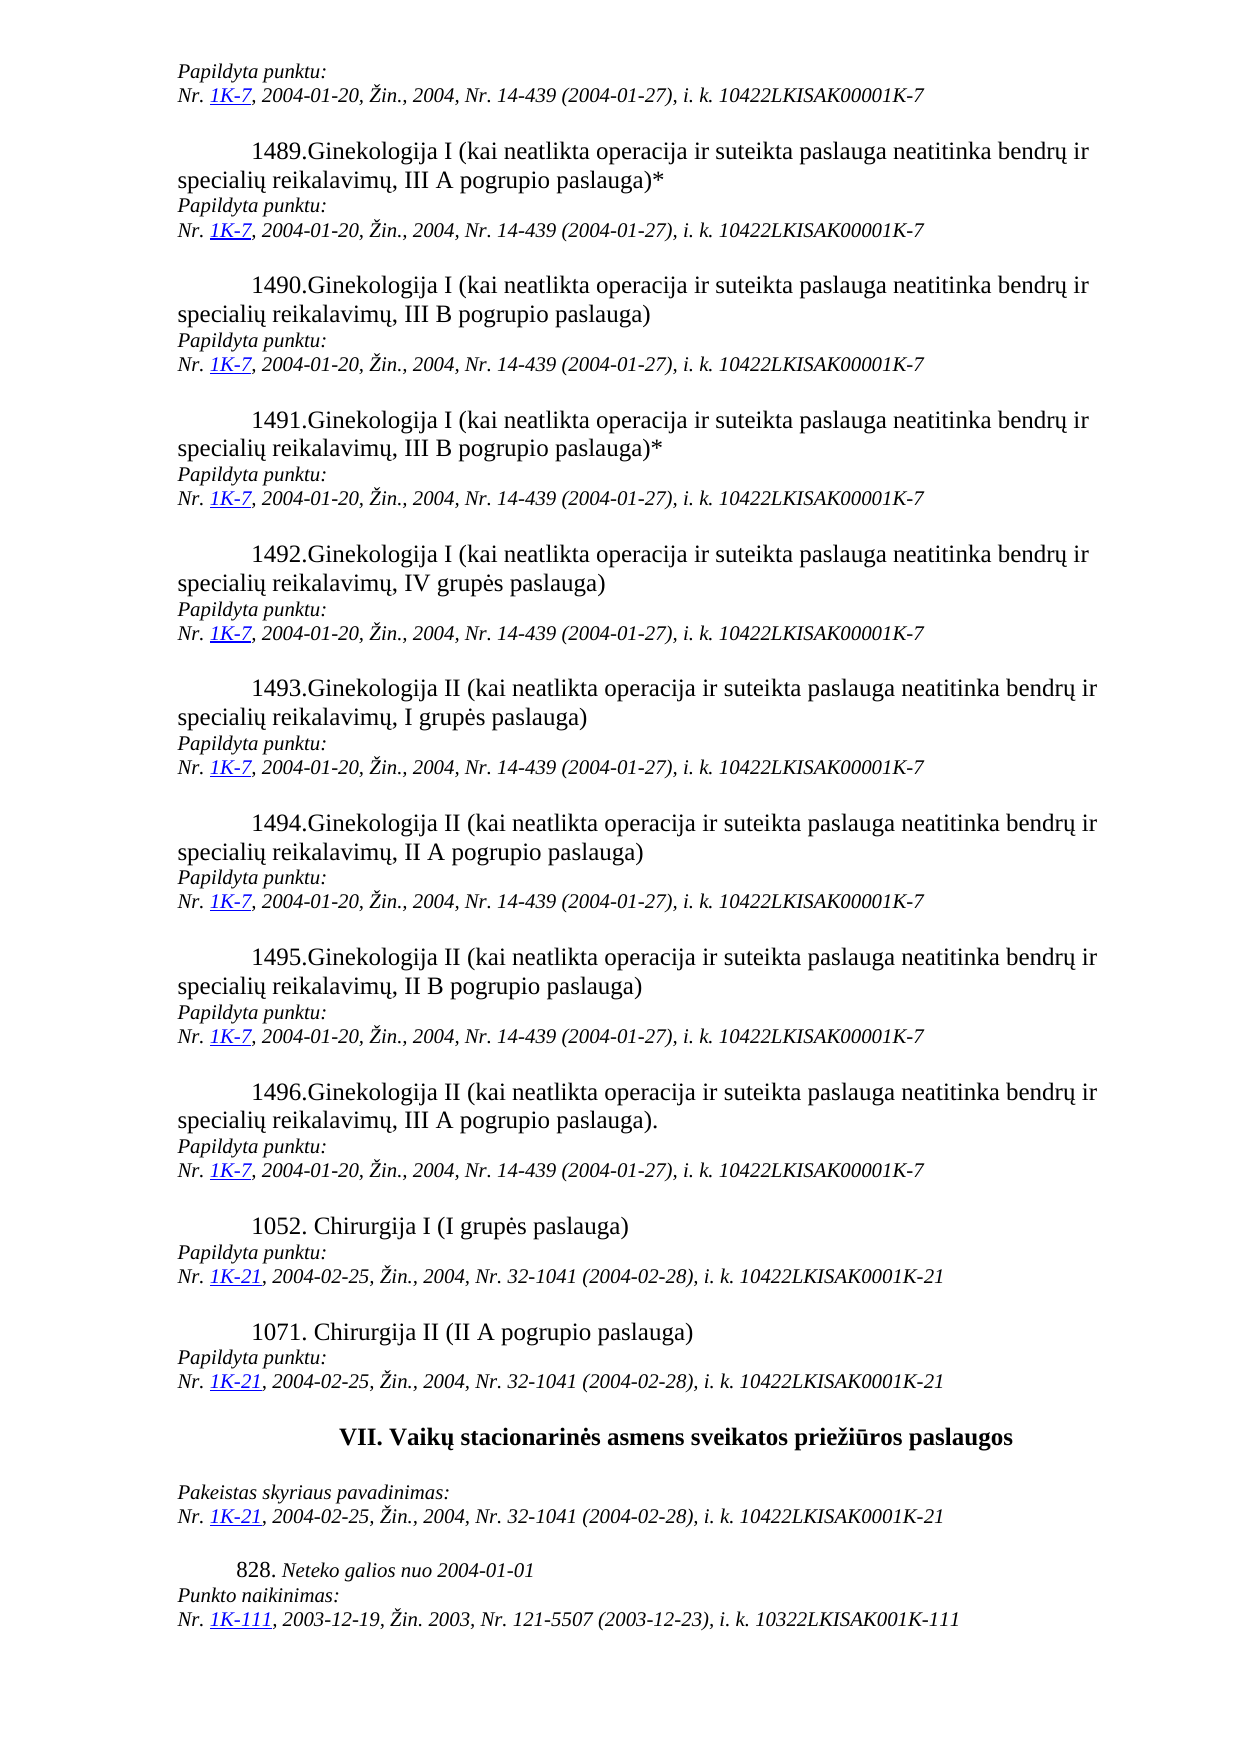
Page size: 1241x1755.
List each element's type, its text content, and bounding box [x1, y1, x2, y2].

text Nr. 1K-7, 2004-01-20, Žin., 2004, Nr. 14-439 (2004-01-27), i. k. 10422LKISAK00001K-7 [177, 621, 1181, 645]
text 1052. Chirurgija I (I grupės paslauga) [177, 1211, 1181, 1240]
text Papildyta punktu: [177, 731, 1181, 755]
text 1493.Ginekologija II (kai neatlikta operacija ir suteikta paslauga neatitinka bendrų ir specialių reikalavimų, I grupės paslauga) [177, 673, 1181, 731]
text Nr. 1K-7, 2004-01-20, Žin., 2004, Nr. 14-439 (2004-01-27), i. k. 10422LKISAK00001K-7 [177, 486, 1181, 510]
text Papildyta punktu: [177, 597, 1181, 621]
text Punkto naikinimas: [177, 1583, 1181, 1607]
text Papildyta punktu: [177, 865, 1181, 889]
text Nr. 1K-7, 2004-01-20, Žin., 2004, Nr. 14-439 (2004-01-27), i. k. 10422LKISAK00001K-7 [177, 217, 1181, 242]
text Nr. 1K-7, 2004-01-20, Žin., 2004, Nr. 14-439 (2004-01-27), i. k. 10422LKISAK00001K-7 [177, 1024, 1181, 1048]
text Nr. 1K-111, 2003-12-19, Žin. 2003, Nr. 121-5507 (2003-12-23), i. k. 10322LKISAK001K-111 [177, 1607, 1181, 1631]
text Papildyta punktu: [177, 328, 1181, 352]
text 828. Neteko galios nuo 2004-01-01 [177, 1557, 1181, 1583]
text Nr. 1K-21, 2004-02-25, Žin., 2004, Nr. 32-1041 (2004-02-28), i. k. 10422LKISAK0001K-21 [177, 1504, 1181, 1528]
text Nr. 1K-7, 2004-01-20, Žin., 2004, Nr. 14-439 (2004-01-27), i. k. 10422LKISAK00001K-7 [177, 352, 1181, 376]
text Papildyta punktu: [177, 1134, 1181, 1158]
text 1071. Chirurgija II (II A pogrupio paslauga) [177, 1317, 1181, 1345]
text Nr. 1K-7, 2004-01-20, Žin., 2004, Nr. 14-439 (2004-01-27), i. k. 10422LKISAK00001K-7 [177, 889, 1181, 913]
text Papildyta punktu: [177, 1240, 1181, 1264]
text Papildyta punktu: [177, 193, 1181, 217]
text 1495.Ginekologija II (kai neatlikta operacija ir suteikta paslauga neatitinka bendrų ir specialių reikalavimų, II B pogrupio paslauga) [177, 942, 1181, 1000]
text 1491.Ginekologija I (kai neatlikta operacija ir suteikta paslauga neatitinka bendrų ir specialių reikalavimų, III B pogrupio paslauga)* [177, 405, 1181, 462]
text 1490.Ginekologija I (kai neatlikta operacija ir suteikta paslauga neatitinka bendrų ir specialių reikalavimų, III B pogrupio paslauga) [177, 270, 1181, 328]
text Papildyta punktu: [177, 59, 1181, 83]
text Nr. 1K-21, 2004-02-25, Žin., 2004, Nr. 32-1041 (2004-02-28), i. k. 10422LKISAK0001K-21 [177, 1264, 1181, 1288]
text VII. Vaikų stacionarinės asmens sveikatos priežiūros paslaugos [177, 1422, 1181, 1451]
text Papildyta punktu: [177, 1345, 1181, 1369]
text Pakeistas skyriaus pavadinimas: [177, 1480, 1181, 1504]
text 1496.Ginekologija II (kai neatlikta operacija ir suteikta paslauga neatitinka bendrų ir specialių reikalavimų, III A pogrupio paslauga). [177, 1077, 1181, 1134]
text 1494.Ginekologija II (kai neatlikta operacija ir suteikta paslauga neatitinka bendrų ir specialių reikalavimų, II A pogrupio paslauga) [177, 808, 1181, 865]
text Papildyta punktu: [177, 1000, 1181, 1024]
text Nr. 1K-7, 2004-01-20, Žin., 2004, Nr. 14-439 (2004-01-27), i. k. 10422LKISAK00001K-7 [177, 83, 1181, 107]
text Nr. 1K-7, 2004-01-20, Žin., 2004, Nr. 14-439 (2004-01-27), i. k. 10422LKISAK00001K-7 [177, 1158, 1181, 1182]
text 1492.Ginekologija I (kai neatlikta operacija ir suteikta paslauga neatitinka bendrų ir specialių reikalavimų, IV grupės paslauga) [177, 539, 1181, 597]
text 1489.Ginekologija I (kai neatlikta operacija ir suteikta paslauga neatitinka bendrų ir specialių reikalavimų, III A pogrupio paslauga)* [177, 136, 1181, 193]
text Nr. 1K-21, 2004-02-25, Žin., 2004, Nr. 32-1041 (2004-02-28), i. k. 10422LKISAK0001K-21 [177, 1369, 1181, 1393]
text Papildyta punktu: [177, 462, 1181, 486]
text Nr. 1K-7, 2004-01-20, Žin., 2004, Nr. 14-439 (2004-01-27), i. k. 10422LKISAK00001K-7 [177, 755, 1181, 779]
